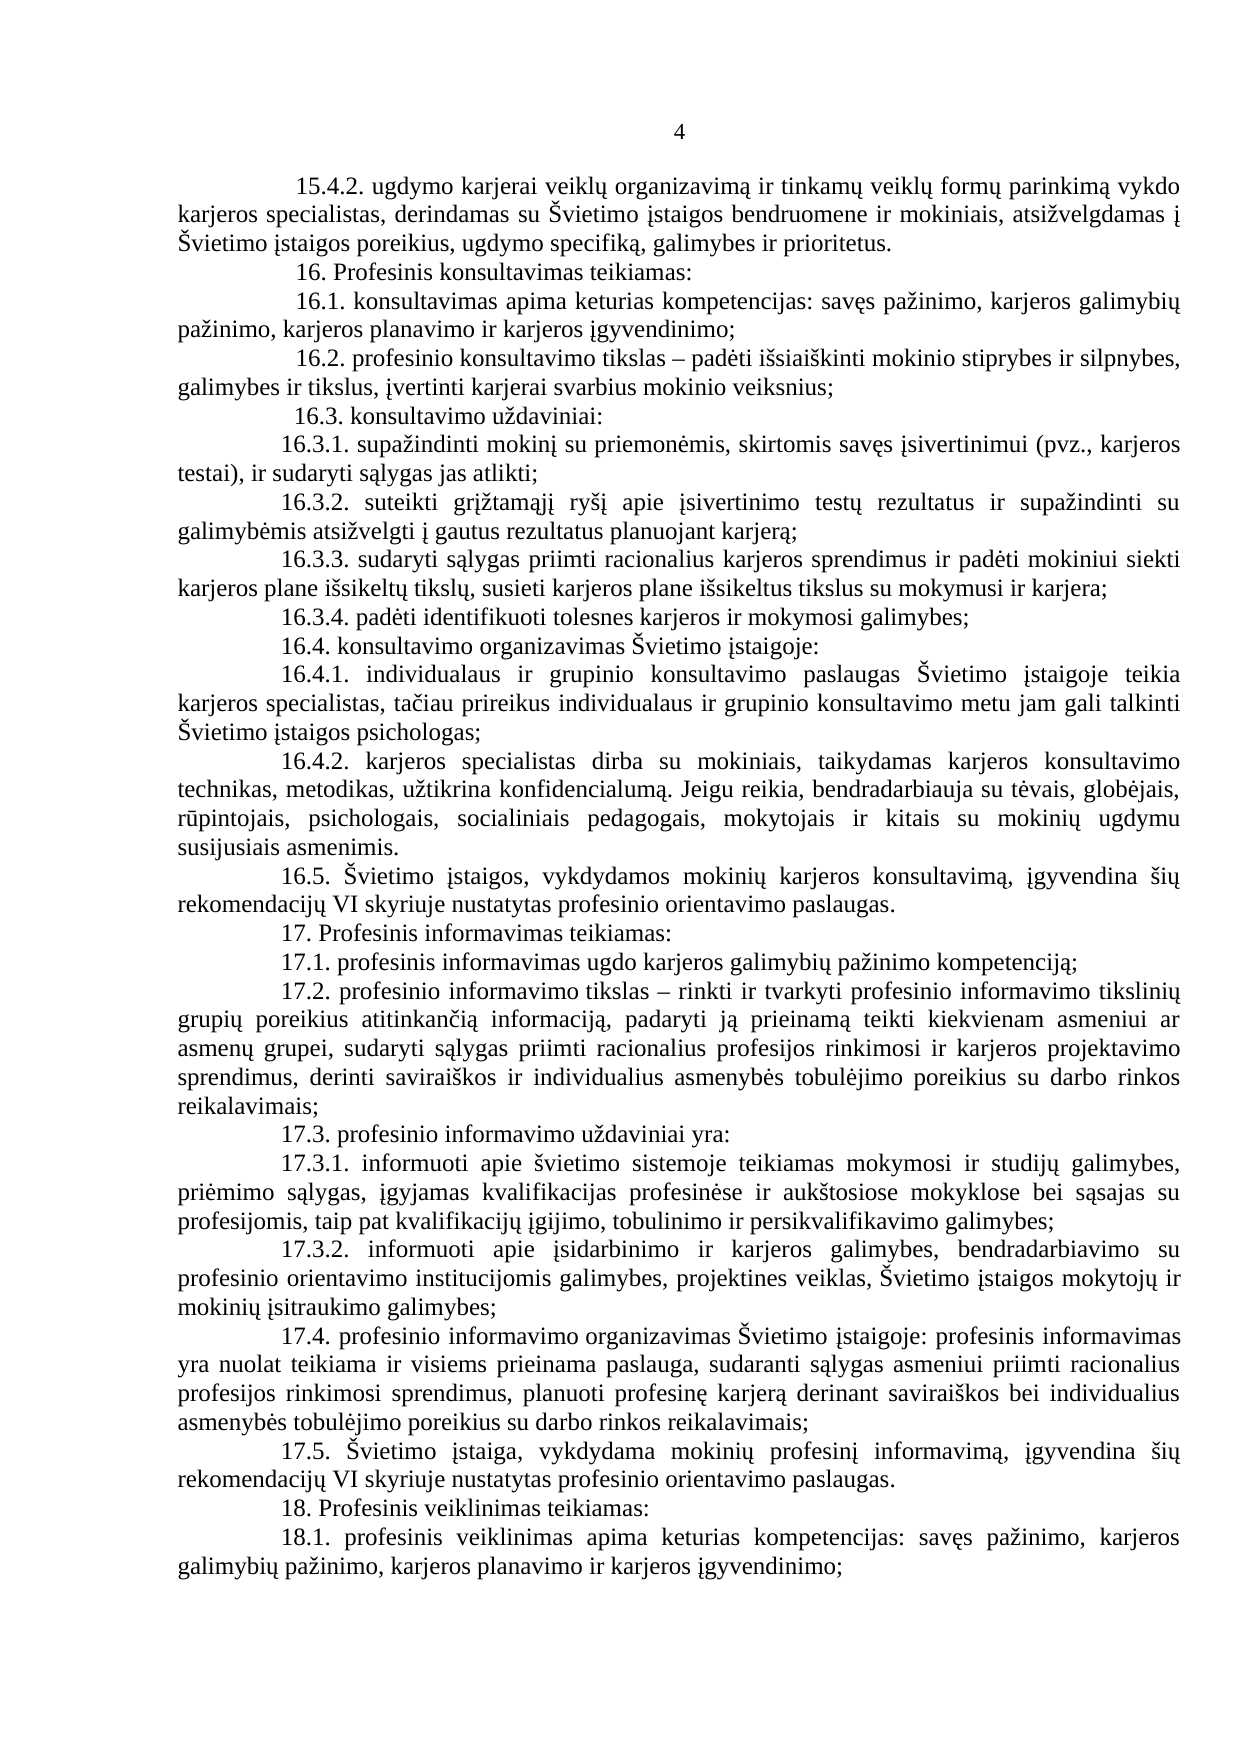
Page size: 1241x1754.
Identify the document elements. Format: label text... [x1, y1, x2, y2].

text 16. Profesinis konsultavimas teikiamas: [177, 257, 1181, 286]
text 15.4.2. ugdymo karjerai veiklų organizavimą ir tinkamų veiklų formų parinkimą vykdo karjeros specialistas, derindamas su Švietimo įstaigos bendruomene ir mokiniais, atsižvelgdamas į Švietimo įstaigos poreikius, ugdymo specifiką, galimybes ir prioritetus. [177, 171, 1181, 257]
text 16.3.3. sudaryti sąlygas priimti racionalius karjeros sprendimus ir padėti mokiniui siekti karjeros plane išsikeltų tikslų, susieti karjeros plane išsikeltus tikslus su mokymusi ir karjera; [177, 544, 1181, 602]
text 16.4.1. individualaus ir grupinio konsultavimo paslaugas Švietimo įstaigoje teikia karjeros specialistas, tačiau prireikus individualaus ir grupinio konsultavimo metu jam gali talkinti Švietimo įstaigos psichologas; [177, 659, 1181, 746]
text 16.4.2. karjeros specialistas dirba su mokiniais, taikydamas karjeros konsultavimo technikas, metodikas, užtikrina konfidencialumą. Jeigu reikia, bendradarbiauja su tėvais, globėjais, rūpintojais, psichologais, socialiniais pedagogais, mokytojais ir kitais su mokinių ugdymu susijusiais asmenimis. [177, 746, 1181, 861]
text 16.2. profesinio konsultavimo tikslas – padėti išsiaiškinti mokinio stiprybes ir silpnybes, galimybes ir tikslus, įvertinti karjerai svarbius mokinio veiksnius; [177, 343, 1181, 401]
text 17.5. Švietimo įstaiga, vykdydama mokinių profesinį informavimą, įgyvendina šių rekomendacijų VI skyriuje nustatytas profesinio orientavimo paslaugas. [177, 1436, 1181, 1493]
text 17.1. profesinis informavimas ugdo karjeros galimybių pažinimo kompetenciją; [177, 947, 1181, 976]
text 18. Profesinis veiklinimas teikiamas: [177, 1493, 1181, 1522]
text 18.1. profesinis veiklinimas apima keturias kompetencijas: savęs pažinimo, karjeros galimybių pažinimo, karjeros planavimo ir karjeros įgyvendinimo; [177, 1522, 1181, 1579]
text 17.3.1. informuoti apie švietimo sistemoje teikiamas mokymosi ir studijų galimybes, priėmimo sąlygas, įgyjamas kvalifikacijas profesinėse ir aukštosiose mokyklose bei sąsajas su profesijomis, taip pat kvalifikacijų įgijimo, tobulinimo ir persikvalifikavimo galimybes; [177, 1148, 1181, 1234]
text 16.3.4. padėti identifikuoti tolesnes karjeros ir mokymosi galimybes; [177, 602, 1181, 631]
text 16.1. konsultavimas apima keturias kompetencijas: savęs pažinimo, karjeros galimybių pažinimo, karjeros planavimo ir karjeros įgyvendinimo; [177, 286, 1181, 343]
text 17.3.2. informuoti apie įsidarbinimo ir karjeros galimybes, bendradarbiavimo su profesinio orientavimo institucijomis galimybes, projektines veiklas, Švietimo įstaigos mokytojų ir mokinių įsitraukimo galimybes; [177, 1234, 1181, 1321]
text 16.3. konsultavimo uždaviniai: [177, 401, 1181, 429]
text 16.3.1. supažindinti mokinį su priemonėmis, skirtomis savęs įsivertinimui (pvz., karjeros testai), ir sudaryti sąlygas jas atlikti; [177, 429, 1181, 487]
text 17. Profesinis informavimas teikiamas: [177, 918, 1181, 947]
text 17.2. profesinio informavimo tikslas – rinkti ir tvarkyti profesinio informavimo tikslinių grupių poreikius atitinkančią informaciją, padaryti ją prieinamą teikti kiekvienam asmeniui ar asmenų grupei, sudaryti sąlygas priimti racionalius profesijos rinkimosi ir karjeros projektavimo sprendimus, derinti saviraiškos ir individualius asmenybės tobulėjimo poreikius su darbo rinkos reikalavimais; [177, 976, 1181, 1119]
text 16.5. Švietimo įstaigos, vykdydamos mokinių karjeros konsultavimą, įgyvendina šių rekomendacijų VI skyriuje nustatytas profesinio orientavimo paslaugas. [177, 861, 1181, 918]
text 17.4. profesinio informavimo organizavimas Švietimo įstaigoje: profesinis informavimas yra nuolat teikiama ir visiems prieinama paslauga, sudaranti sąlygas asmeniui priimti racionalius profesijos rinkimosi sprendimus, planuoti profesinę karjerą derinant saviraiškos bei individualius asmenybės tobulėjimo poreikius su darbo rinkos reikalavimais; [177, 1321, 1181, 1436]
text 17.3. profesinio informavimo uždaviniai yra: [177, 1119, 1181, 1148]
text 16.4. konsultavimo organizavimas Švietimo įstaigoje: [177, 631, 1181, 659]
text 16.3.2. suteikti grįžtamąjį ryšį apie įsivertinimo testų rezultatus ir supažindinti su galimybėmis atsižvelgti į gautus rezultatus planuojant karjerą; [177, 487, 1181, 544]
